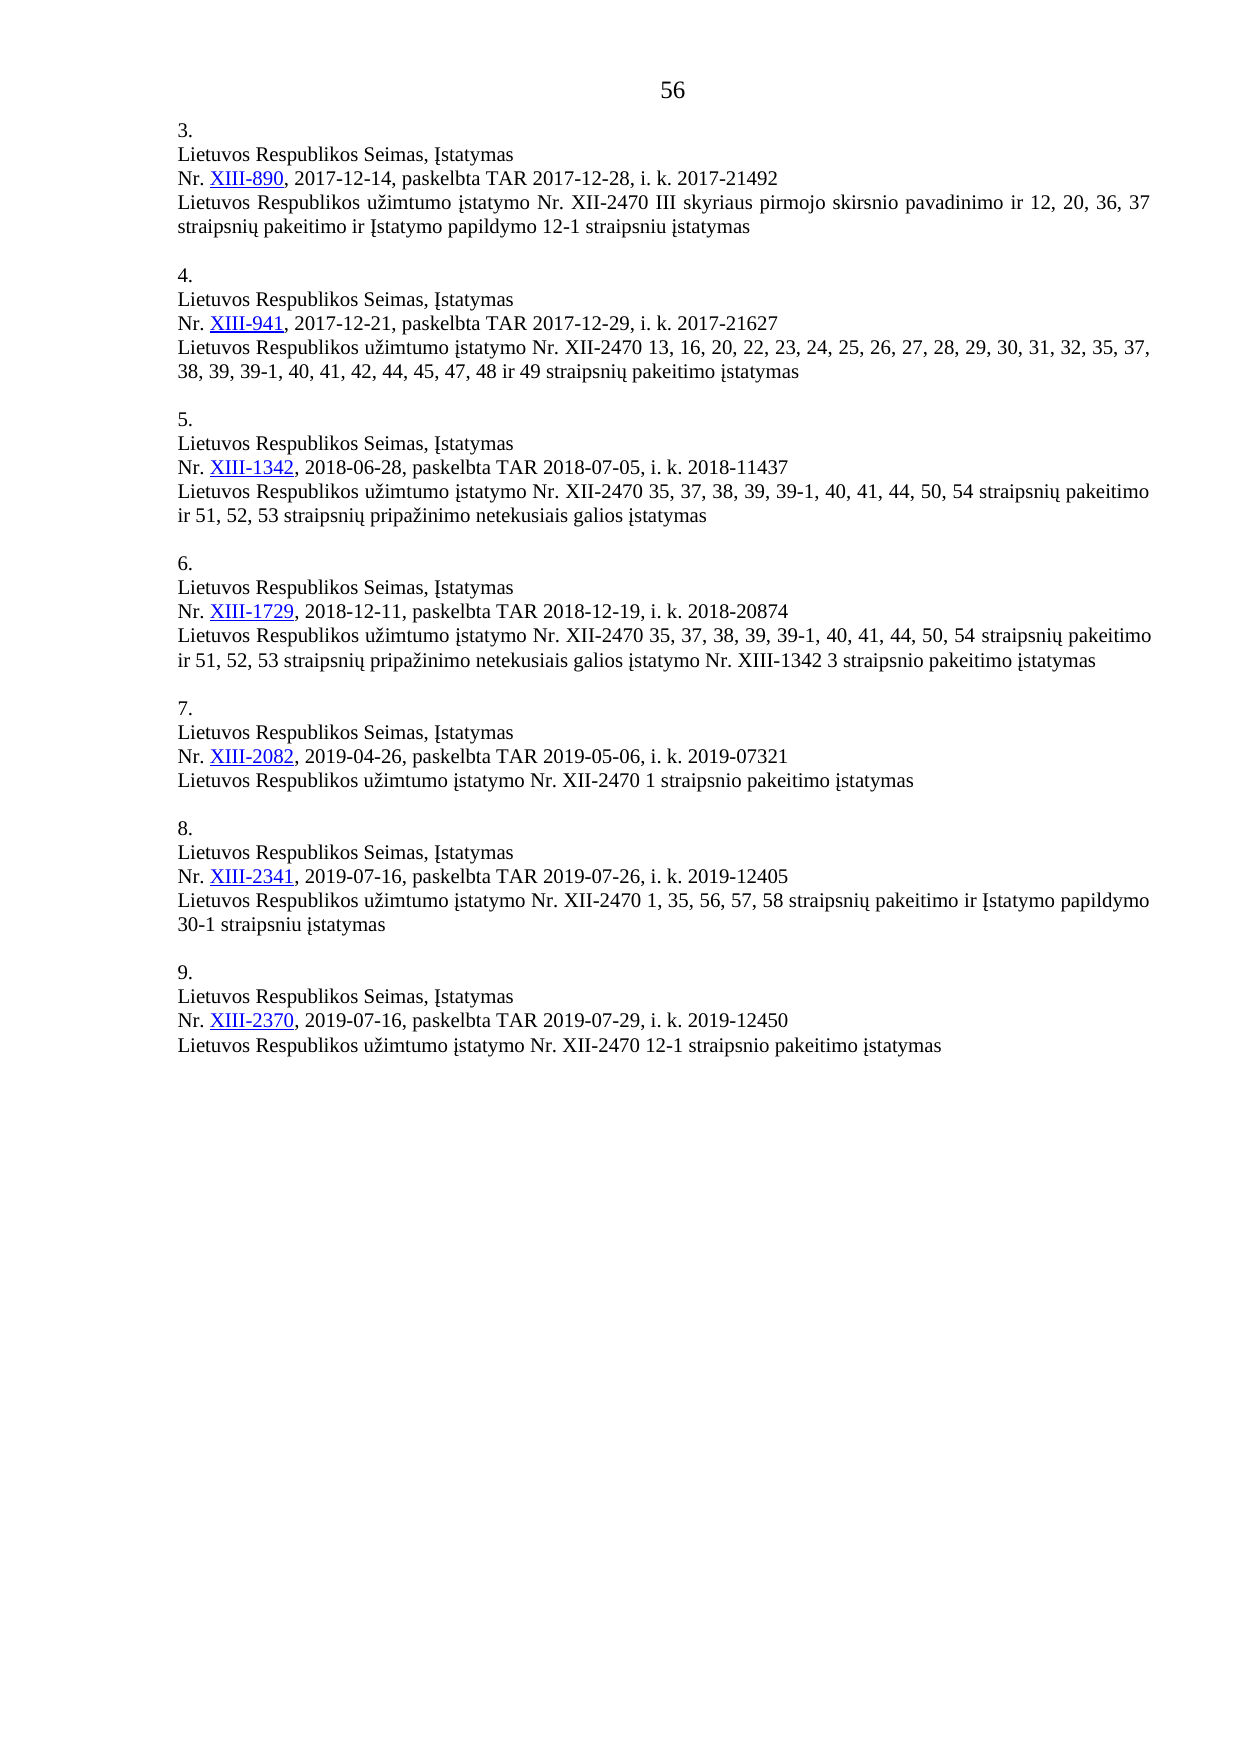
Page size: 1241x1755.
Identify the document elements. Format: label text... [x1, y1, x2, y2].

text Lietuvos Respublikos užimtumo įstatymo Nr. XII-2470 III skyriaus pirmojo skirsnio pavadinimo ir 12, 20, 36, 37 straipsnių pakeitimo ir Įstatymo papildymo 12-1 straipsniu įstatymas [177, 190, 1152, 238]
text Lietuvos Respublikos užimtumo įstatymo Nr. XII-2470 1, 35, 56, 57, 58 straipsnių pakeitimo ir Įstatymo papildymo 30-1 straipsniu įstatymas [177, 888, 1152, 936]
text 4. [177, 262, 1152, 287]
text Nr. XIII-1729, 2018-12-11, paskelbta TAR 2018-12-19, i. k. 2018-20874 [177, 599, 1152, 623]
text Lietuvos Respublikos Seimas, Įstatymas [177, 984, 1152, 1008]
text 7. [177, 696, 1152, 720]
text Nr. XIII-890, 2017-12-14, paskelbta TAR 2017-12-28, i. k. 2017-21492 [177, 166, 1152, 190]
text Lietuvos Respublikos užimtumo įstatymo Nr. XII-2470 12-1 straipsnio pakeitimo įstatymas [177, 1032, 1152, 1057]
text Lietuvos Respublikos Seimas, Įstatymas [177, 720, 1152, 744]
text Nr. XIII-2341, 2019-07-16, paskelbta TAR 2019-07-26, i. k. 2019-12405 [177, 864, 1152, 888]
text Lietuvos Respublikos Seimas, Įstatymas [177, 287, 1152, 311]
text 3. [177, 118, 1152, 142]
text Lietuvos Respublikos Seimas, Įstatymas [177, 431, 1152, 455]
text Lietuvos Respublikos Seimas, Įstatymas [177, 142, 1152, 166]
text Lietuvos Respublikos Seimas, Įstatymas [177, 840, 1152, 864]
text 9. [177, 960, 1152, 984]
text Lietuvos Respublikos užimtumo įstatymo Nr. XII-2470 1 straipsnio pakeitimo įstatymas [177, 768, 1152, 792]
text Lietuvos Respublikos Seimas, Įstatymas [177, 575, 1152, 599]
text Lietuvos Respublikos užimtumo įstatymo Nr. XII-2470 13, 16, 20, 22, 23, 24, 25, 26, 27, 28, 29, 30, 31, 32, 35, 37, 38, 39, 39-1, 40, 41, 42, 44, 45, 47, 48 ir 49 straipsnių pakeitimo įstatymas [177, 335, 1152, 383]
text Lietuvos Respublikos užimtumo įstatymo Nr. XII-2470 35, 37, 38, 39, 39-1, 40, 41, 44, 50, 54 straipsnių pakeitimo ir 51, 52, 53 straipsnių pripažinimo netekusiais galios įstatymo Nr. XIII-1342 3 straipsnio pakeitimo įstatymas [177, 623, 1152, 672]
text Nr. XIII-941, 2017-12-21, paskelbta TAR 2017-12-29, i. k. 2017-21627 [177, 311, 1152, 335]
text 5. [177, 407, 1152, 431]
text Lietuvos Respublikos užimtumo įstatymo Nr. XII-2470 35, 37, 38, 39, 39-1, 40, 41, 44, 50, 54 straipsnių pakeitimo ir 51, 52, 53 straipsnių pripažinimo netekusiais galios įstatymas [177, 479, 1152, 527]
text Nr. XIII-2370, 2019-07-16, paskelbta TAR 2019-07-29, i. k. 2019-12450 [177, 1008, 1152, 1032]
text 6. [177, 551, 1152, 575]
text Nr. XIII-2082, 2019-04-26, paskelbta TAR 2019-05-06, i. k. 2019-07321 [177, 744, 1152, 768]
text Nr. XIII-1342, 2018-06-28, paskelbta TAR 2018-07-05, i. k. 2018-11437 [177, 455, 1152, 479]
text 8. [177, 816, 1152, 840]
